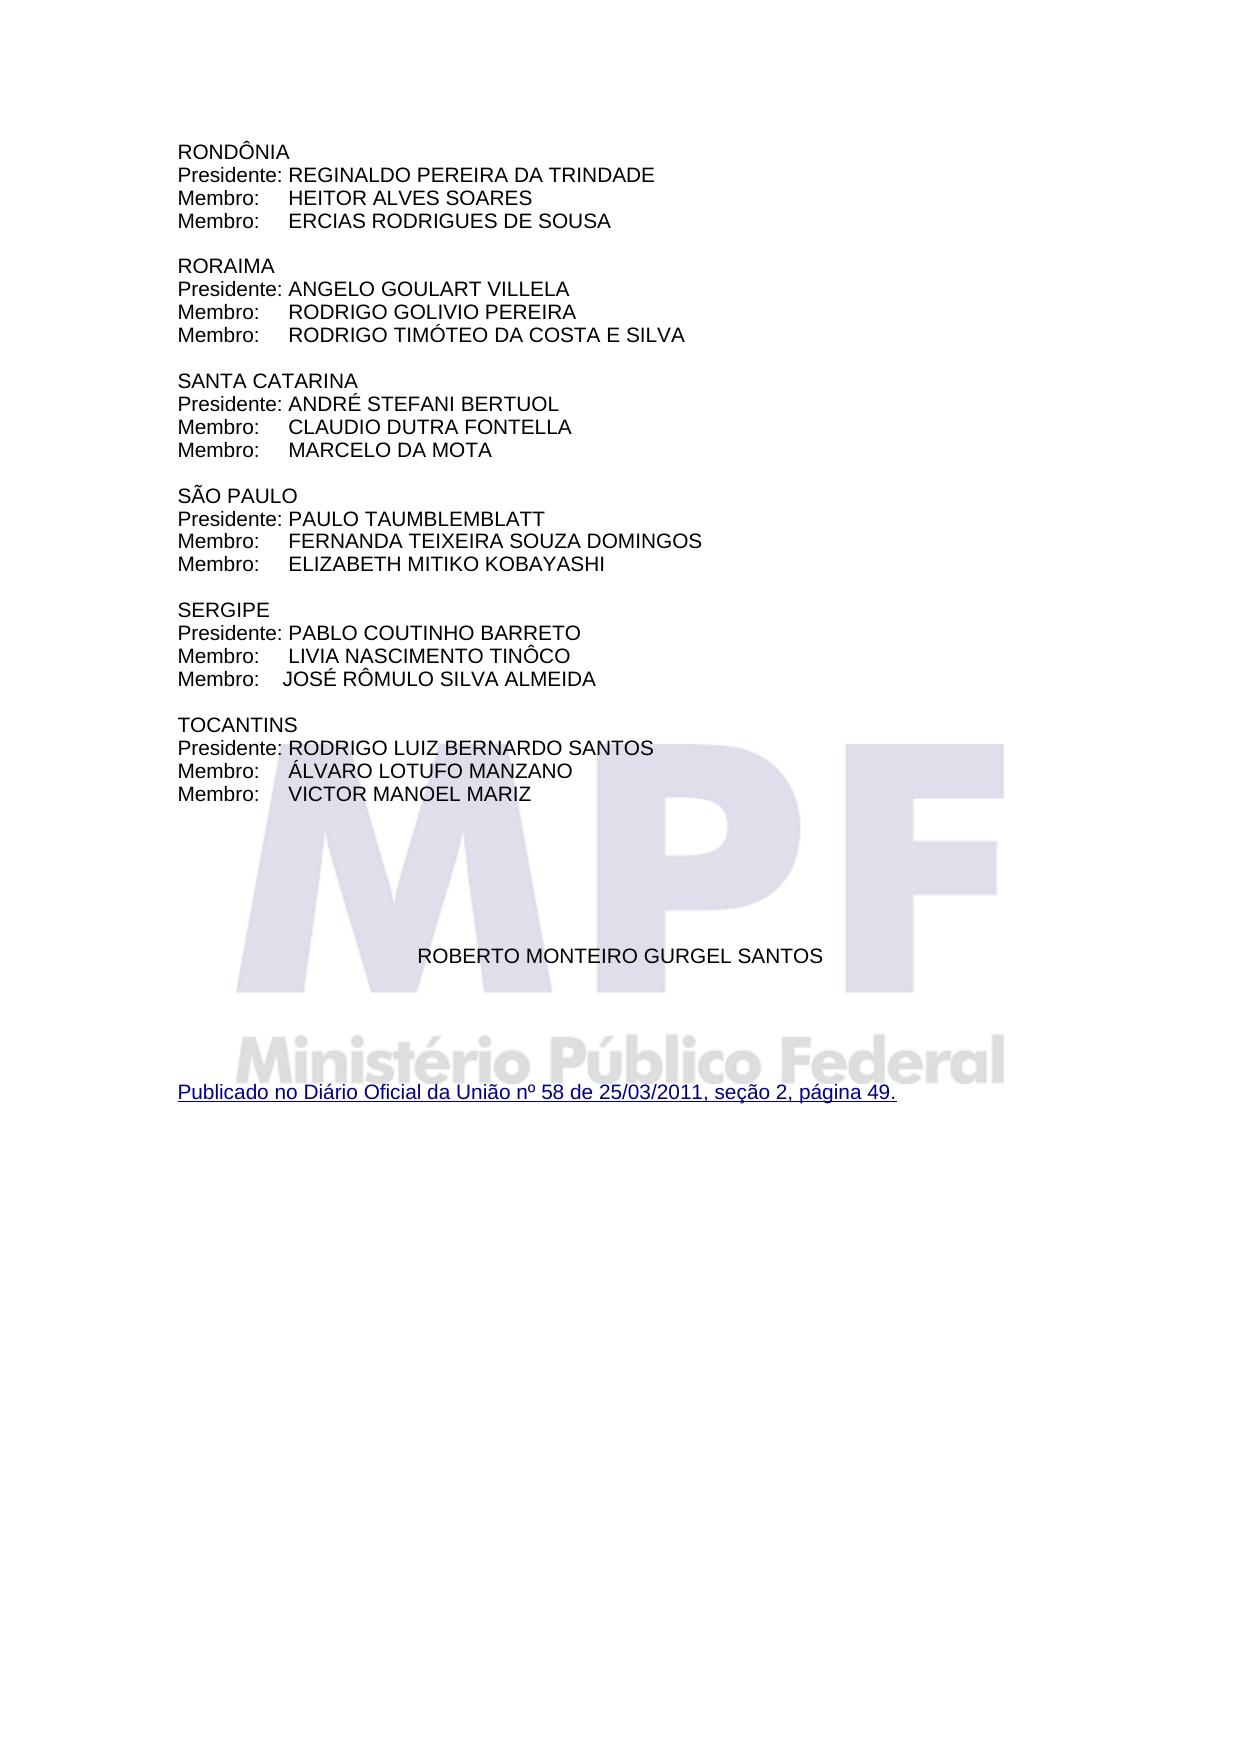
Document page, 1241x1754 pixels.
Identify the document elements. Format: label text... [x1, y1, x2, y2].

subtitle RONDÔNIA [177, 141, 1063, 164]
text Membro: RODRIGO TIMÓTEO DA COSTA E SILVA [177, 324, 1063, 347]
text Presidente: PABLO COUTINHO BARRETO [177, 622, 1063, 645]
subtitle TOCANTINS [177, 714, 1063, 737]
text Membro: LIVIA NASCIMENTO TINÔCO [177, 645, 1063, 668]
text Presidente: ANGELO GOULART VILLELA [177, 278, 1063, 301]
text Presidente: ANDRÉ STEFANI BERTUOL [177, 393, 1063, 416]
text Presidente: PAULO TAUMBLEMBLATT [177, 508, 1063, 531]
subtitle ROBERTO MONTEIRO GURGEL SANTOS [177, 945, 1063, 968]
text Membro: CLAUDIO DUTRA FONTELLA [177, 416, 1063, 439]
text Membro: MARCELO DA MOTA [177, 439, 1063, 462]
subtitle SERGIPE [177, 599, 1063, 622]
text Membro: ELIZABETH MITIKO KOBAYASHI [177, 553, 1063, 576]
picture [236, 806, 1004, 945]
text Publicado no Diário Oficial da União nº 58 de 25/03/2011, seção 2, página 49. [177, 1080, 1161, 1105]
text Membro: JOSÉ RÔMULO SILVA ALMEIDA [177, 668, 1063, 691]
text Presidente: RODRIGO LUIZ BERNARDO SANTOS [177, 737, 1063, 760]
text Membro: FERNANDA TEIXEIRA SOUZA DOMINGOS [177, 531, 1063, 553]
text Membro: RODRIGO GOLIVIO PEREIRA [177, 301, 1063, 324]
subtitle SANTA CATARINA [177, 370, 1063, 393]
subtitle SÃO PAULO [177, 485, 1063, 508]
text Membro: VICTOR MANOEL MARIZ [177, 783, 1063, 806]
text Membro: ÁLVARO LOTUFO MANZANO [177, 760, 1063, 783]
text Membro: HEITOR ALVES SOARES [177, 187, 1063, 210]
picture [236, 968, 1004, 1080]
text Presidente: REGINALDO PEREIRA DA TRINDADE [177, 164, 1063, 187]
text Membro: ERCIAS RODRIGUES DE SOUSA [177, 210, 1063, 233]
subtitle RORAIMA [177, 256, 1063, 278]
